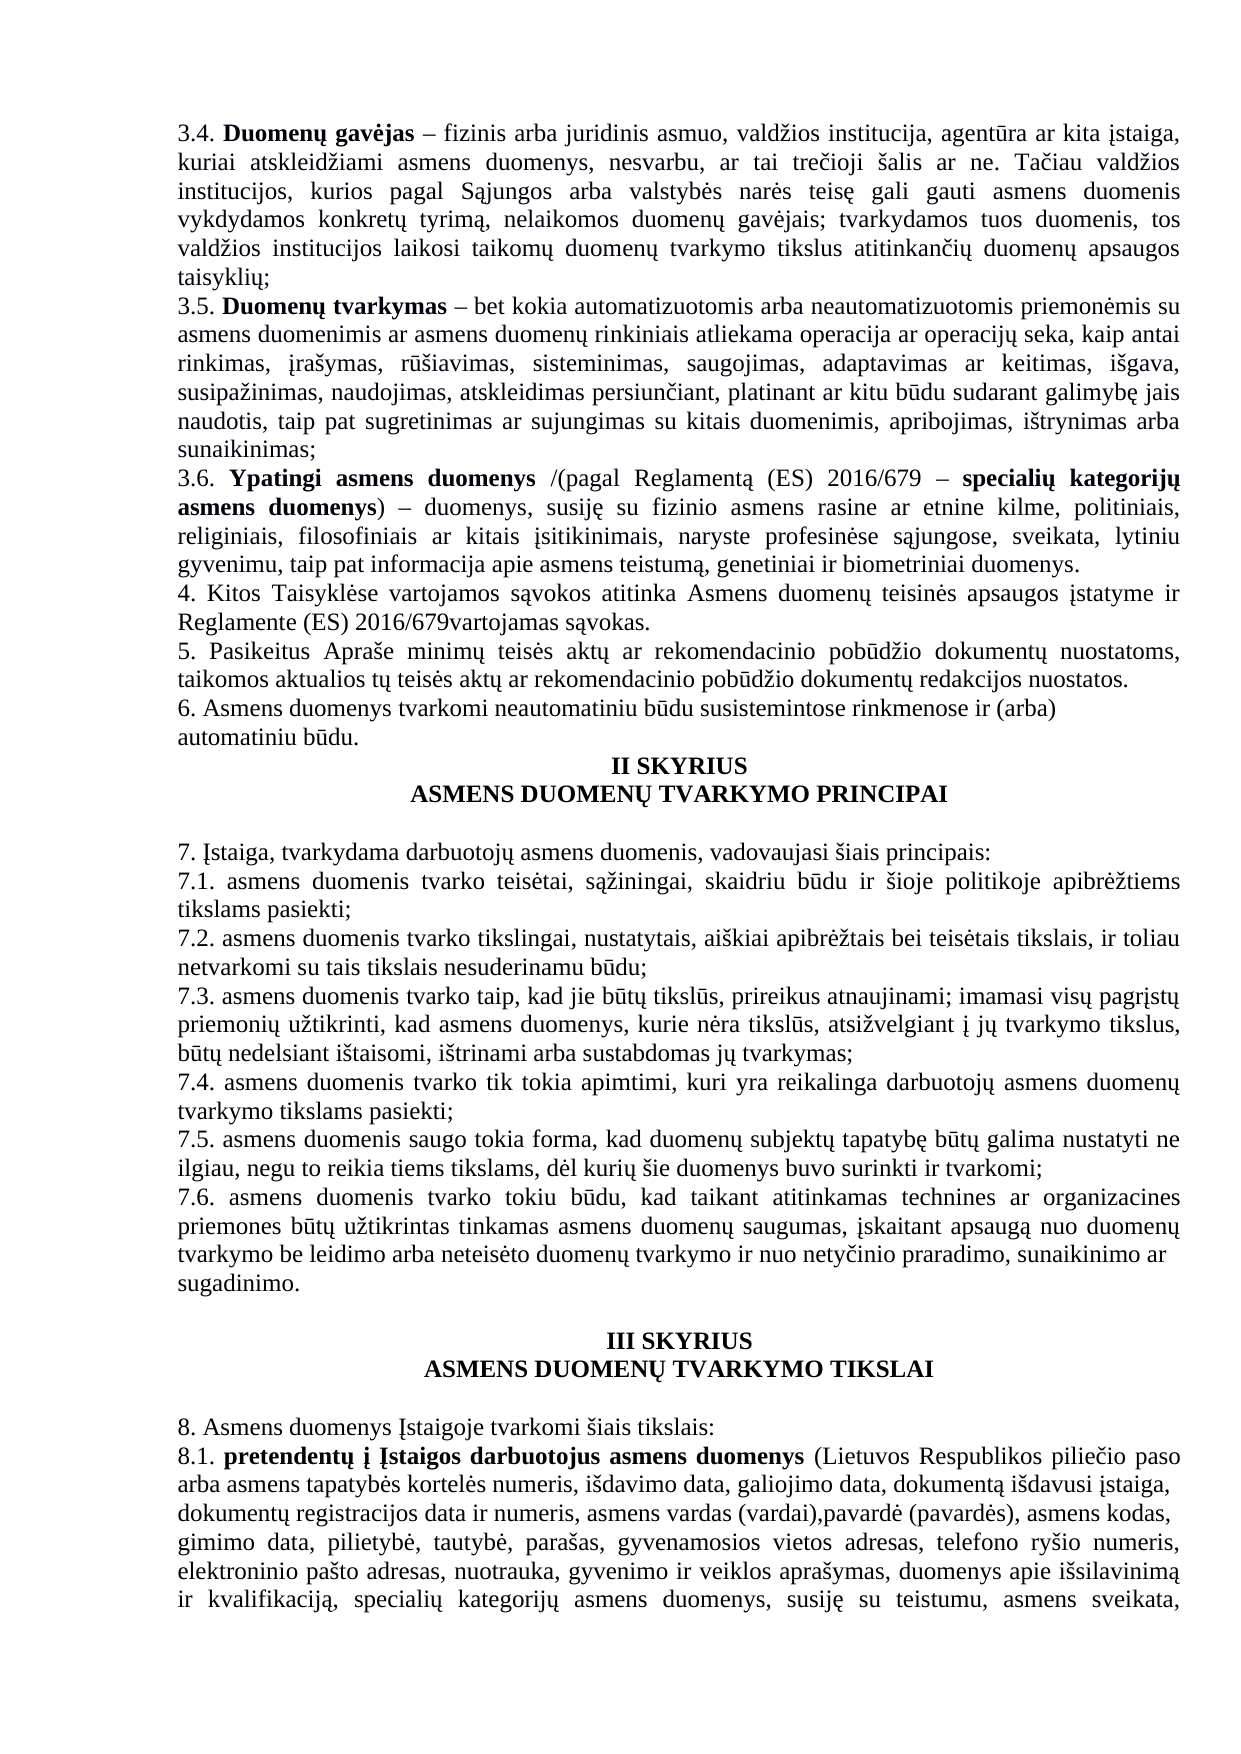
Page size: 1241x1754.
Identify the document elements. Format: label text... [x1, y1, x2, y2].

text 7. Įstaiga, tvarkydama darbuotojų asmens duomenis, vadovaujasi šiais principais: [177, 837, 1181, 866]
text gimimo data, pilietybė, tautybė, parašas, gyvenamosios vietos adresas, telefono ryšio numeris, elektroninio pašto adresas, nuotrauka, gyvenimo ir veiklos aprašymas, duomenys apie išsilavinimą ir kvalifikaciją, specialių kategorijų asmens duomenys, susiję su teistumu, asmens sveikata, [177, 1527, 1181, 1613]
text automatiniu būdu. [177, 722, 1181, 751]
text 7.4. asmens duomenis tvarko tik tokia apimtimi, kuri yra reikalinga darbuotojų asmens duomenų tvarkymo tikslams pasiekti; [177, 1067, 1181, 1124]
text III SKYRIUS [177, 1326, 1181, 1354]
text ASMENS DUOMENŲ TVARKYMO PRINCIPAI [177, 779, 1181, 808]
text dokumentų registracijos data ir numeris, asmens vardas (vardai),pavardė (pavardės), asmens kodas, [177, 1498, 1181, 1527]
text 8. Asmens duomenys Įstaigoje tvarkomi šiais tikslais: [177, 1412, 1181, 1441]
text 7.2. asmens duomenis tvarko tikslingai, nustatytais, aiškiai apibrėžtais bei teisėtais tikslais, ir toliau netvarkomi su tais tikslais nesuderinamu būdu; [177, 923, 1181, 981]
text 3.6. Ypatingi asmens duomenys /(pagal Reglamentą (ES) 2016/679 – specialių kategorijų asmens duomenys) – duomenys, susiję su fizinio asmens rasine ar etnine kilme, politiniais, religiniais, filosofiniais ar kitais įsitikinimais, naryste profesinėse sąjungose, sveikata, lytiniu gyvenimu, taip pat informacija apie asmens teistumą, genetiniai ir biometriniai duomenys. [177, 463, 1181, 578]
text 5. Pasikeitus Apraše minimų teisės aktų ar rekomendacinio pobūdžio dokumentų nuostatoms, taikomos aktualios tų teisės aktų ar rekomendacinio pobūdžio dokumentų redakcijos nuostatos. [177, 636, 1181, 693]
text 6. Asmens duomenys tvarkomi neautomatiniu būdu susistemintose rinkmenose ir (arba) [177, 693, 1181, 722]
text ASMENS DUOMENŲ TVARKYMO TIKSLAI [177, 1354, 1181, 1383]
text 3.4. Duomenų gavėjas – fizinis arba juridinis asmuo, valdžios institucija, agentūra ar kita įstaiga, kuriai atskleidžiami asmens duomenys, nesvarbu, ar tai trečioji šalis ar ne. Tačiau valdžios institucijos, kurios pagal Sąjungos arba valstybės narės teisę gali gauti asmens duomenis vykdydamos konkretų tyrimą, nelaikomos duomenų gavėjais; tvarkydamos tuos duomenis, tos valdžios institucijos laikosi taikomų duomenų tvarkymo tikslus atitinkančių duomenų apsaugos taisyklių; [177, 118, 1181, 291]
text II SKYRIUS [177, 751, 1181, 779]
text 7.1. asmens duomenis tvarko teisėtai, sąžiningai, skaidriu būdu ir šioje politikoje apibrėžtiems tikslams pasiekti; [177, 866, 1181, 923]
text 3.5. Duomenų tvarkymas – bet kokia automatizuotomis arba neautomatizuotomis priemonėmis su asmens duomenimis ar asmens duomenų rinkiniais atliekama operacija ar operacijų seka, kaip antai rinkimas, įrašymas, rūšiavimas, sisteminimas, saugojimas, adaptavimas ar keitimas, išgava, susipažinimas, naudojimas, atskleidimas persiunčiant, platinant ar kitu būdu sudarant galimybę jais naudotis, taip pat sugretinimas ar sujungimas su kitais duomenimis, apribojimas, ištrynimas arba sunaikinimas; [177, 291, 1181, 463]
text 7.5. asmens duomenis saugo tokia forma, kad duomenų subjektų tapatybę būtų galima nustatyti ne ilgiau, negu to reikia tiems tikslams, dėl kurių šie duomenys buvo surinkti ir tvarkomi; [177, 1124, 1181, 1182]
text 7.6. asmens duomenis tvarko tokiu būdu, kad taikant atitinkamas technines ar organizacines priemones būtų užtikrintas tinkamas asmens duomenų saugumas, įskaitant apsaugą nuo duomenų tvarkymo be leidimo arba neteisėto duomenų tvarkymo ir nuo netyčinio praradimo, sunaikinimo ar [177, 1182, 1181, 1268]
text sugadinimo. [177, 1268, 1181, 1297]
text 8.1. pretendentų į Įstaigos darbuotojus asmens duomenys (Lietuvos Respublikos piliečio paso arba asmens tapatybės kortelės numeris, išdavimo data, galiojimo data, dokumentą išdavusi įstaiga, [177, 1441, 1181, 1498]
text 7.3. asmens duomenis tvarko taip, kad jie būtų tikslūs, prireikus atnaujinami; imamasi visų pagrįstų priemonių užtikrinti, kad asmens duomenys, kurie nėra tikslūs, atsižvelgiant į jų tvarkymo tikslus, būtų nedelsiant ištaisomi, ištrinami arba sustabdomas jų tvarkymas; [177, 981, 1181, 1067]
text 4. Kitos Taisyklėse vartojamos sąvokos atitinka Asmens duomenų teisinės apsaugos įstatyme ir Reglamente (ES) 2016/679vartojamas sąvokas. [177, 578, 1181, 636]
